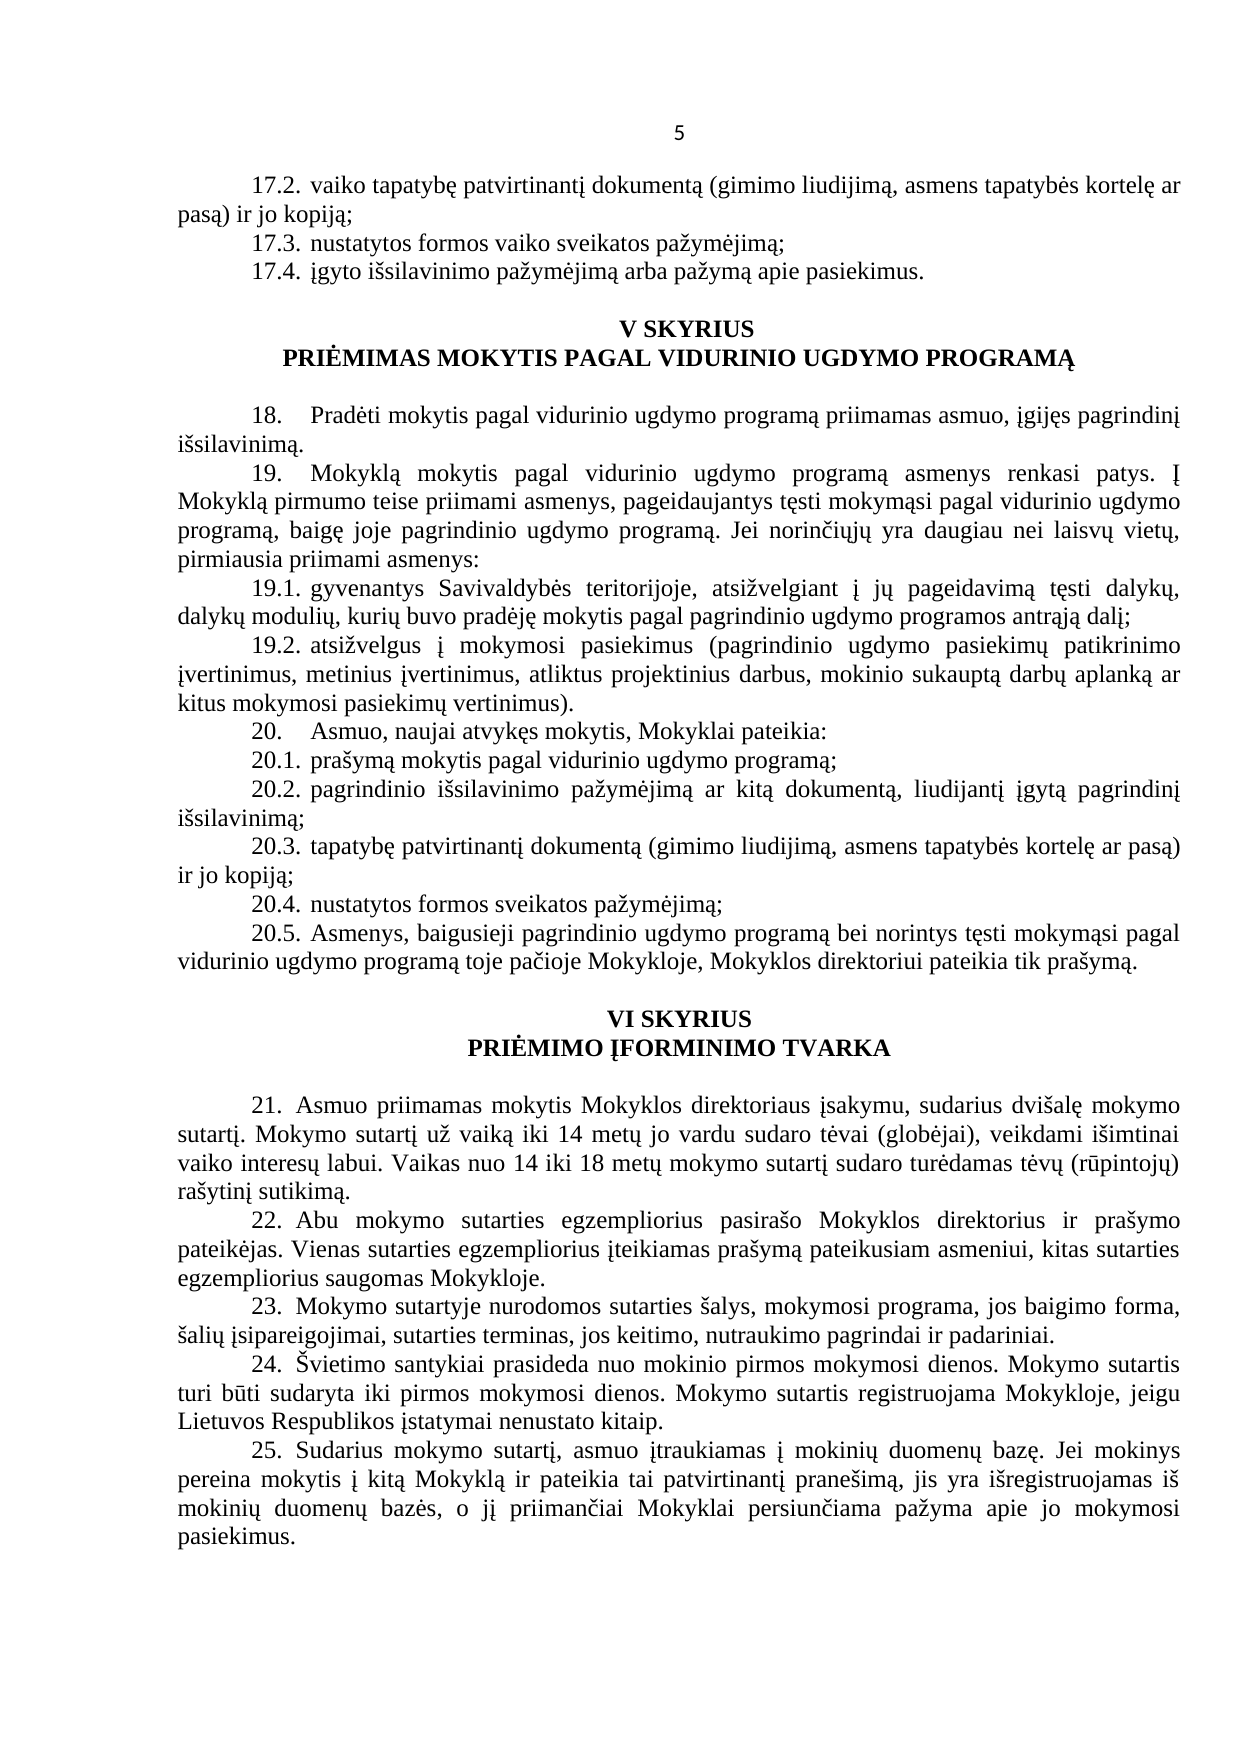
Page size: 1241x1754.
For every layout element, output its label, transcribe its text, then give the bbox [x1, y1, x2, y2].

text 20.4. nustatytos formos sveikatos pažymėjimą; [177, 889, 1181, 918]
text 22. Abu mokymo sutarties egzempliorius pasirašo Mokyklos direktorius ir prašymo pateikėjas. Vienas sutarties egzempliorius įteikiamas prašymą pateikusiam asmeniui, kitas sutarties egzempliorius saugomas Mokykloje. [177, 1205, 1181, 1291]
text 19.1. gyvenantys Savivaldybės teritorijoje, atsižvelgiant į jų pageidavimą tęsti dalykų, dalykų modulių, kurių buvo pradėję mokytis pagal pagrindinio ugdymo programos antrąją dalį; [177, 573, 1181, 630]
text VI SKYRIUS [177, 1004, 1181, 1033]
text 24. Švietimo santykiai prasideda nuo mokinio pirmos mokymosi dienos. Mokymo sutartis turi būti sudaryta iki pirmos mokymosi dienos. Mokymo sutartis registruojama Mokykloje, jeigu Lietuvos Respublikos įstatymai nenustato kitaip. [177, 1349, 1181, 1435]
text 17.4. įgyto išsilavinimo pažymėjimą arba pažymą apie pasiekimus. [177, 256, 1181, 285]
text PRIĖMIMO ĮFORMINIMO TVARKA [177, 1033, 1181, 1061]
text PRIĖMIMAS MOKYTIS PAGAL VIDURINIO UGDYMO PROGRAMĄ [177, 343, 1181, 371]
text 21. Asmuo priimamas mokytis Mokyklos direktoriaus įsakymu, sudarius dvišalę mokymo sutartį. Mokymo sutartį už vaiką iki 14 metų jo vardu sudaro tėvai (globėjai), veikdami išimtinai vaiko interesų labui. Vaikas nuo 14 iki 18 metų mokymo sutartį sudaro turėdamas tėvų (rūpintojų) rašytinį sutikimą. [177, 1090, 1181, 1205]
text 18. Pradėti mokytis pagal vidurinio ugdymo programą priimamas asmuo, įgijęs pagrindinį išsilavinimą. [177, 400, 1181, 458]
text 20.1. prašymą mokytis pagal vidurinio ugdymo programą; [177, 745, 1181, 774]
text 20.2. pagrindinio išsilavinimo pažymėjimą ar kitą dokumentą, liudijantį įgytą pagrindinį išsilavinimą; [177, 774, 1181, 831]
text 17.2. vaiko tapatybę patvirtinantį dokumentą (gimimo liudijimą, asmens tapatybės kortelę ar pasą) ir jo kopiją; [177, 170, 1181, 228]
text 25. Sudarius mokymo sutartį, asmuo įtraukiamas į mokinių duomenų bazę. Jei mokinys pereina mokytis į kitą Mokyklą ir pateikia tai patvirtinantį pranešimą, jis yra išregistruojamas iš mokinių duomenų bazės, o jį priimančiai Mokyklai persiunčiama pažyma apie jo mokymosi pasiekimus. [177, 1435, 1181, 1550]
text 19. Mokyklą mokytis pagal vidurinio ugdymo programą asmenys renkasi patys. Į Mokyklą pirmumo teise priimami asmenys, pageidaujantys tęsti mokymąsi pagal vidurinio ugdymo programą, baigę joje pagrindinio ugdymo programą. Jei norinčiųjų yra daugiau nei laisvų vietų, pirmiausia priimami asmenys: [177, 458, 1181, 573]
text 20. Asmuo, naujai atvykęs mokytis, Mokyklai pateikia: [177, 716, 1181, 745]
text 17.3. nustatytos formos vaiko sveikatos pažymėjimą; [177, 228, 1181, 256]
text V SKYRIUS [177, 314, 1181, 343]
text 23. Mokymo sutartyje nurodomos sutarties šalys, mokymosi programa, jos baigimo forma, šalių įsipareigojimai, sutarties terminas, jos keitimo, nutraukimo pagrindai ir padariniai. [177, 1291, 1181, 1349]
text 20.5. Asmenys, baigusieji pagrindinio ugdymo programą bei norintys tęsti mokymąsi pagal vidurinio ugdymo programą toje pačioje Mokykloje, Mokyklos direktoriui pateikia tik prašymą. [177, 918, 1181, 975]
text 19.2. atsižvelgus į mokymosi pasiekimus (pagrindinio ugdymo pasiekimų patikrinimo įvertinimus, metinius įvertinimus, atliktus projektinius darbus, mokinio sukauptą darbų aplanką ar kitus mokymosi pasiekimų vertinimus). [177, 630, 1181, 716]
text 20.3. tapatybę patvirtinantį dokumentą (gimimo liudijimą, asmens tapatybės kortelę ar pasą) ir jo kopiją; [177, 831, 1181, 889]
